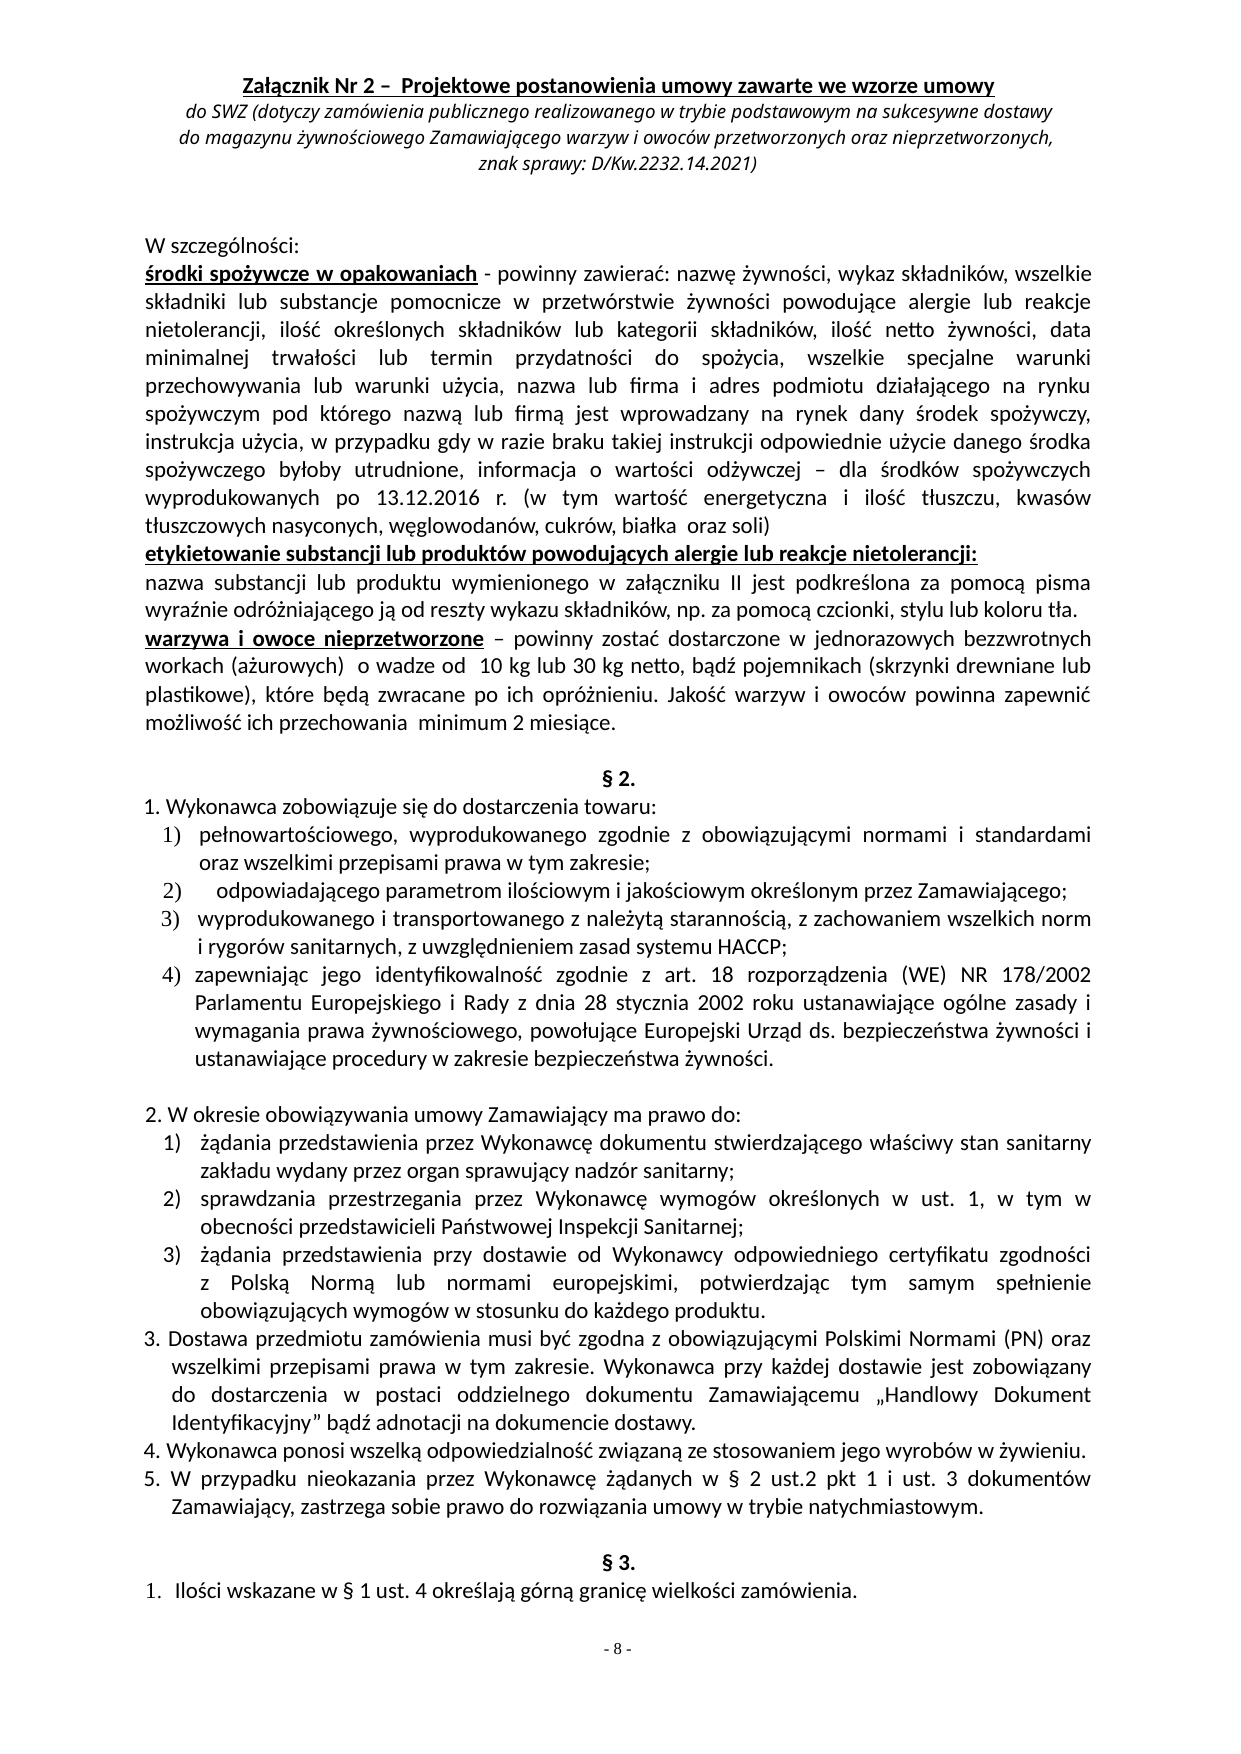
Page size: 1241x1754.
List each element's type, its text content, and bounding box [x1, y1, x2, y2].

list żądania przedstawienia przez Wykonawcę dokumentu stwierdzającego właściwy stan sanitarny zakładu wydany przez organ sprawujący nadzór sanitarny; [163, 1128, 1093, 1184]
text 2. W okresie obowiązywania umowy Zamawiający ma prawo do: [145, 1100, 1093, 1128]
list żądania przedstawienia przy dostawie od Wykonawcy odpowiedniego certyfikatu zgodności z Polską Normą lub normami europejskimi, potwierdzając tym samym spełnienie obowiązujących wymogów w stosunku do każdego produktu. [163, 1240, 1093, 1324]
text § 2. [145, 764, 1093, 792]
text 3. Dostawa przedmiotu zamówienia musi być zgodna z obowiązującymi Polskimi Normami (PN) oraz wszelkimi przepisami prawa w tym zakresie. Wykonawca przy każdej dostawie jest zobowiązany do dostarczenia w postaci oddzielnego dokumentu Zamawiającemu „Handlowy Dokument Identyfikacyjny” bądź adnotacji na dokumencie dostawy. [143, 1324, 1093, 1436]
text warzywa i owoce nieprzetworzone – powinny zostać dostarczone w jednorazowych bezzwrotnych workach (ażurowych) o wadze od 10 kg lub 30 kg netto, bądź pojemnikach (skrzynki drewniane lub plastikowe), które będą zwracane po ich opróżnieniu. Jakość warzyw i owoców powinna zapewnić możliwość ich przechowania minimum 2 miesiące. [145, 624, 1093, 736]
text W szczególności: [145, 231, 1093, 259]
list wyprodukowanego i transportowanego z należytą starannością, z zachowaniem wszelkich norm i rygorów sanitarnych, z uwzględnieniem zasad systemu HACCP; [161, 904, 1093, 960]
text nazwa substancji lub produktu wymienionego w załączniku II jest podkreślona za pomocą pisma wyraźnie odróżniającego ją od reszty wykazu składników, np. za pomocą czcionki, stylu lub koloru tła. [145, 568, 1093, 624]
list zapewniając jego identyfikowalność zgodnie z art. 18 rozporządzenia (WE) NR 178/2002 Parlamentu Europejskiego i Rady z dnia 28 stycznia 2002 roku ustanawiające ogólne zasady i wymagania prawa żywnościowego, powołujące Europejski Urząd ds. bezpieczeństwa żywności i ustanawiające procedury w zakresie bezpieczeństwa żywności. [162, 960, 1093, 1072]
text 4. Wykonawca ponosi wszelką odpowiedzialność związaną ze stosowaniem jego wyrobów w żywieniu. [143, 1436, 1093, 1464]
text § 3. [145, 1548, 1093, 1576]
text 1. Wykonawca zobowiązuje się do dostarczenia towaru: [143, 792, 1093, 820]
text środki spożywcze w opakowaniach - powinny zawierać: nazwę żywności, wykaz składników, wszelkie składniki lub substancje pomocnicze w przetwórstwie żywności powodujące alergie lub reakcje nietolerancji, ilość określonych składników lub kategorii składników, ilość netto żywności, data minimalnej trwałości lub termin przydatności do spożycia, wszelkie specjalne warunki przechowywania lub warunki użycia, nazwa lub firma i adres podmiotu działającego na rynku spożywczym pod którego nazwą lub firmą jest wprowadzany na rynek dany środek spożywczy, instrukcja użycia, w przypadku gdy w razie braku takiej instrukcji odpowiednie użycie danego środka spożywczego byłoby utrudnione, informacja o wartości odżywczej – dla środków spożywczych wyprodukowanych po 13.12.2016 r. (w tym wartość energetyczna i ilość tłuszczu, kwasów tłuszczowych nasyconych, węglowodanów, cukrów, białka oraz soli) [145, 259, 1093, 539]
list pełnowartościowego, wyprodukowanego zgodnie z obowiązującymi normami i standardami oraz wszelkimi przepisami prawa w tym zakresie; [162, 820, 1093, 876]
list odpowiadającego parametrom ilościowym i jakościowym określonym przez Zamawiającego; [163, 876, 1093, 904]
text etykietowanie substancji lub produktów powodujących alergie lub reakcje nietolerancji: [145, 539, 1093, 568]
list sprawdzania przestrzegania przez Wykonawcę wymogów określonych w ust. 1, w tym w obecności przedstawicieli Państwowej Inspekcji Sanitarnej; [163, 1184, 1093, 1240]
text 5. W przypadku nieokazania przez Wykonawcę żądanych w § 2 ust.2 pkt 1 i ust. 3 dokumentów Zamawiający, zastrzega sobie prawo do rozwiązania umowy w trybie natychmiastowym. [143, 1464, 1093, 1520]
list Ilości wskazane w § 1 ust. 4 określają górną granicę wielkości zamówienia. [145, 1576, 1093, 1604]
